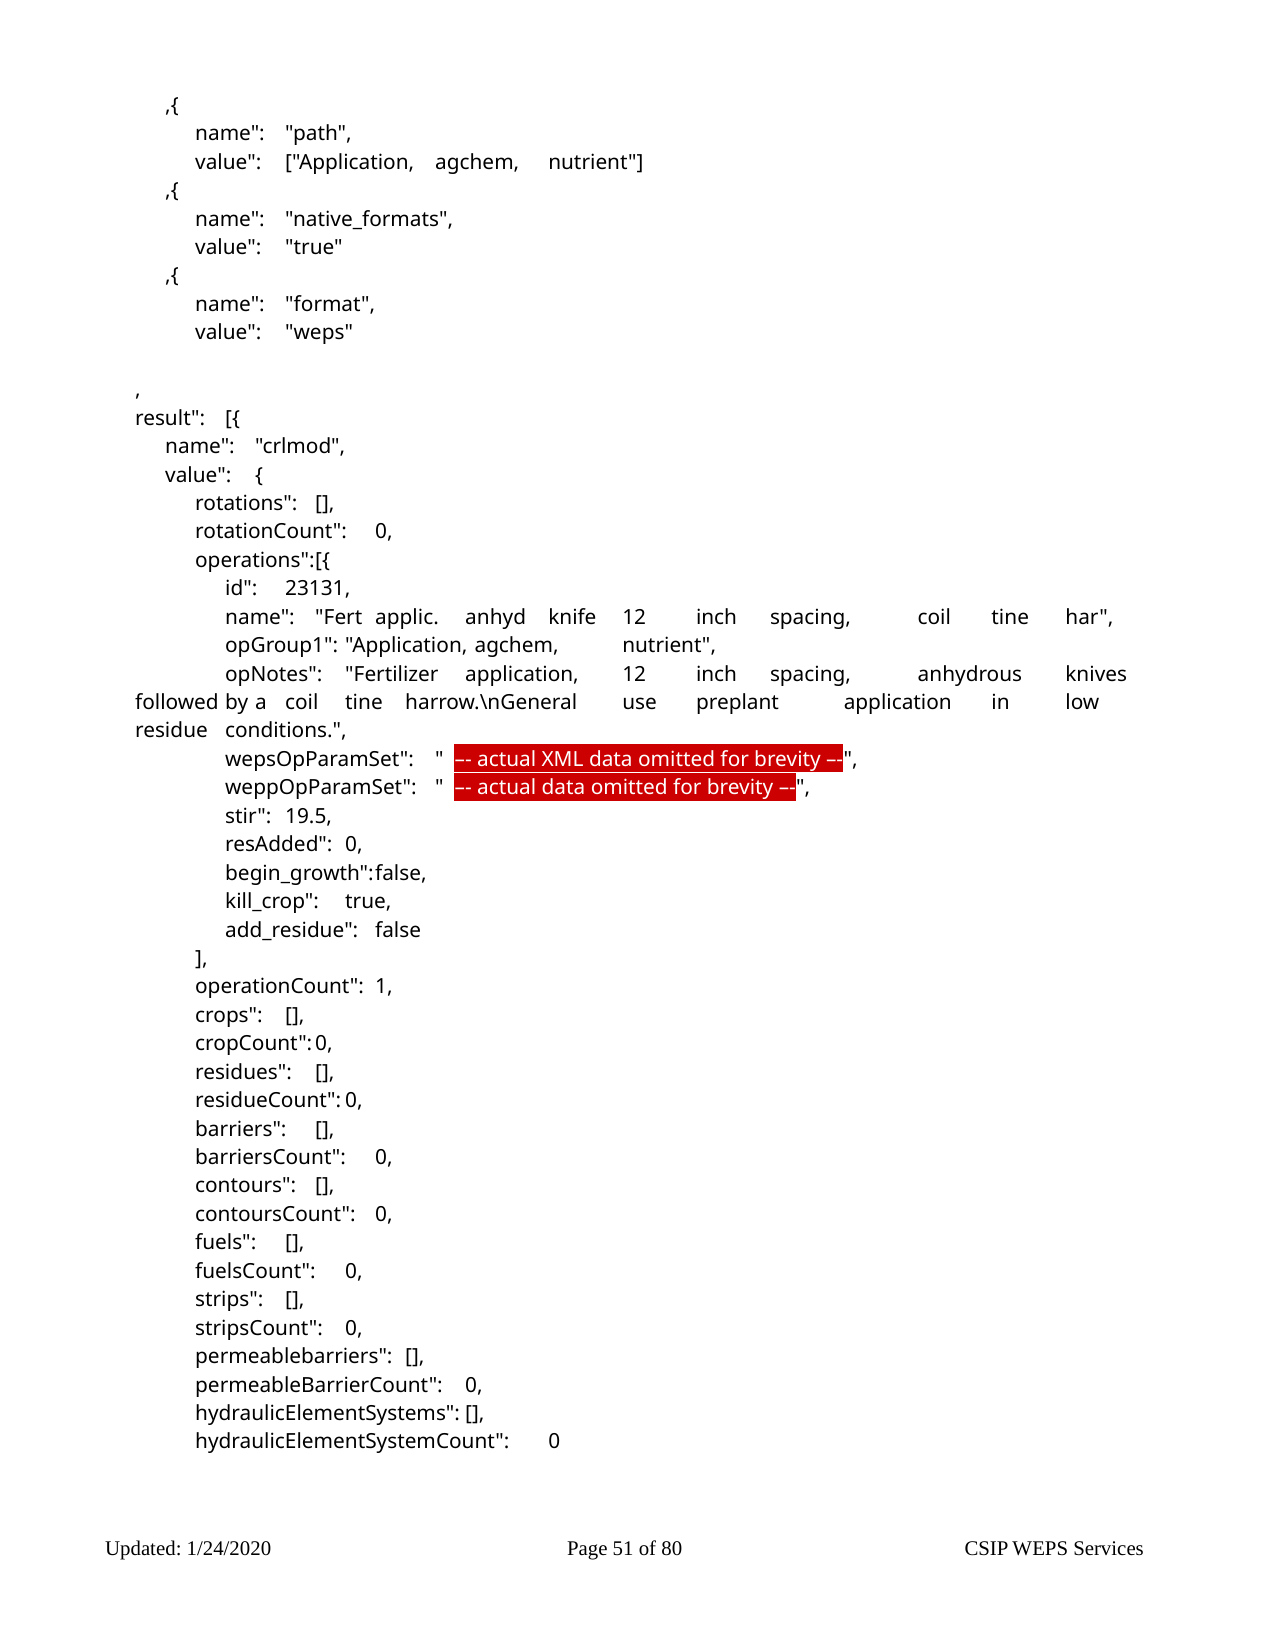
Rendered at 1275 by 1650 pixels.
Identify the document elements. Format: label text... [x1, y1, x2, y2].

text opGroup1": "Application, agchem, nutrient", [105, 630, 1185, 659]
text barriers": [], [105, 1114, 1185, 1142]
text residues": [], [105, 1057, 1185, 1085]
text operations": [{ [105, 545, 1185, 573]
text cropCount": 0, [105, 1028, 1185, 1057]
text id": 23131, [105, 573, 1185, 602]
text hydraulicElementSystems": [], [105, 1398, 1185, 1427]
text contoursCount": 0, [105, 1199, 1185, 1227]
text operationCount": 1, [105, 972, 1185, 1000]
text weppOpParamSet": " –- actual data omitted for brevity –-", [105, 772, 1185, 801]
text begin_growth": false, [105, 858, 1185, 886]
text permeableBarrierCount": 0, [105, 1370, 1185, 1398]
text name": "Fert applic. anhyd knife 12 inch spacing, coil tine har", [105, 602, 1185, 630]
text ], [105, 943, 1185, 972]
text fuelsCount": 0, [105, 1256, 1185, 1284]
text value": "true" [105, 232, 1185, 261]
text stir": 19.5, [105, 801, 1185, 829]
text permeablebarriers": [], [105, 1341, 1185, 1370]
text strips": [], [105, 1284, 1185, 1313]
text ,{ [105, 175, 1185, 204]
text ,{ [105, 90, 1185, 118]
text kill_crop": true, [105, 886, 1185, 915]
text rotationCount": 0, [105, 517, 1185, 545]
text rotations": [], [105, 488, 1185, 517]
text name": "crlmod", [105, 431, 1185, 460]
text stripsCount": 0, [105, 1313, 1185, 1341]
text value": "weps" [105, 317, 1185, 346]
text name": "native_formats", [105, 204, 1185, 232]
text name": "path", [105, 118, 1185, 147]
text value": { [105, 460, 1185, 488]
text wepsOpParamSet": " –- actual XML data omitted for brevity –-", [843, 744, 1185, 772]
text hydraulicElementSystemCount": 0 [105, 1427, 1185, 1455]
text wepsOpParamSet": " –- actual XML data omitted for brevity –-", [105, 744, 454, 772]
text resAdded": 0, [105, 829, 1185, 858]
text value": ["Application, agchem, nutrient"] [105, 147, 1185, 175]
text name": "format", [105, 289, 1185, 317]
text ,{ [105, 261, 1185, 289]
text add_residue": false [105, 915, 1185, 943]
text fuels": [], [105, 1227, 1185, 1256]
text residueCount": 0, [105, 1085, 1185, 1114]
text contours": [], [105, 1171, 1185, 1199]
text , [105, 374, 1185, 403]
text barriersCount": 0, [105, 1142, 1185, 1171]
text result": [{ [105, 403, 1185, 431]
text opNotes": "Fertilizer application, 12 inch spacing, anhydrous knives followed by a coil tine harrow.\nGeneral use preplant application in low residue conditions.", [105, 659, 1185, 744]
text crops": [], [105, 1000, 1185, 1028]
